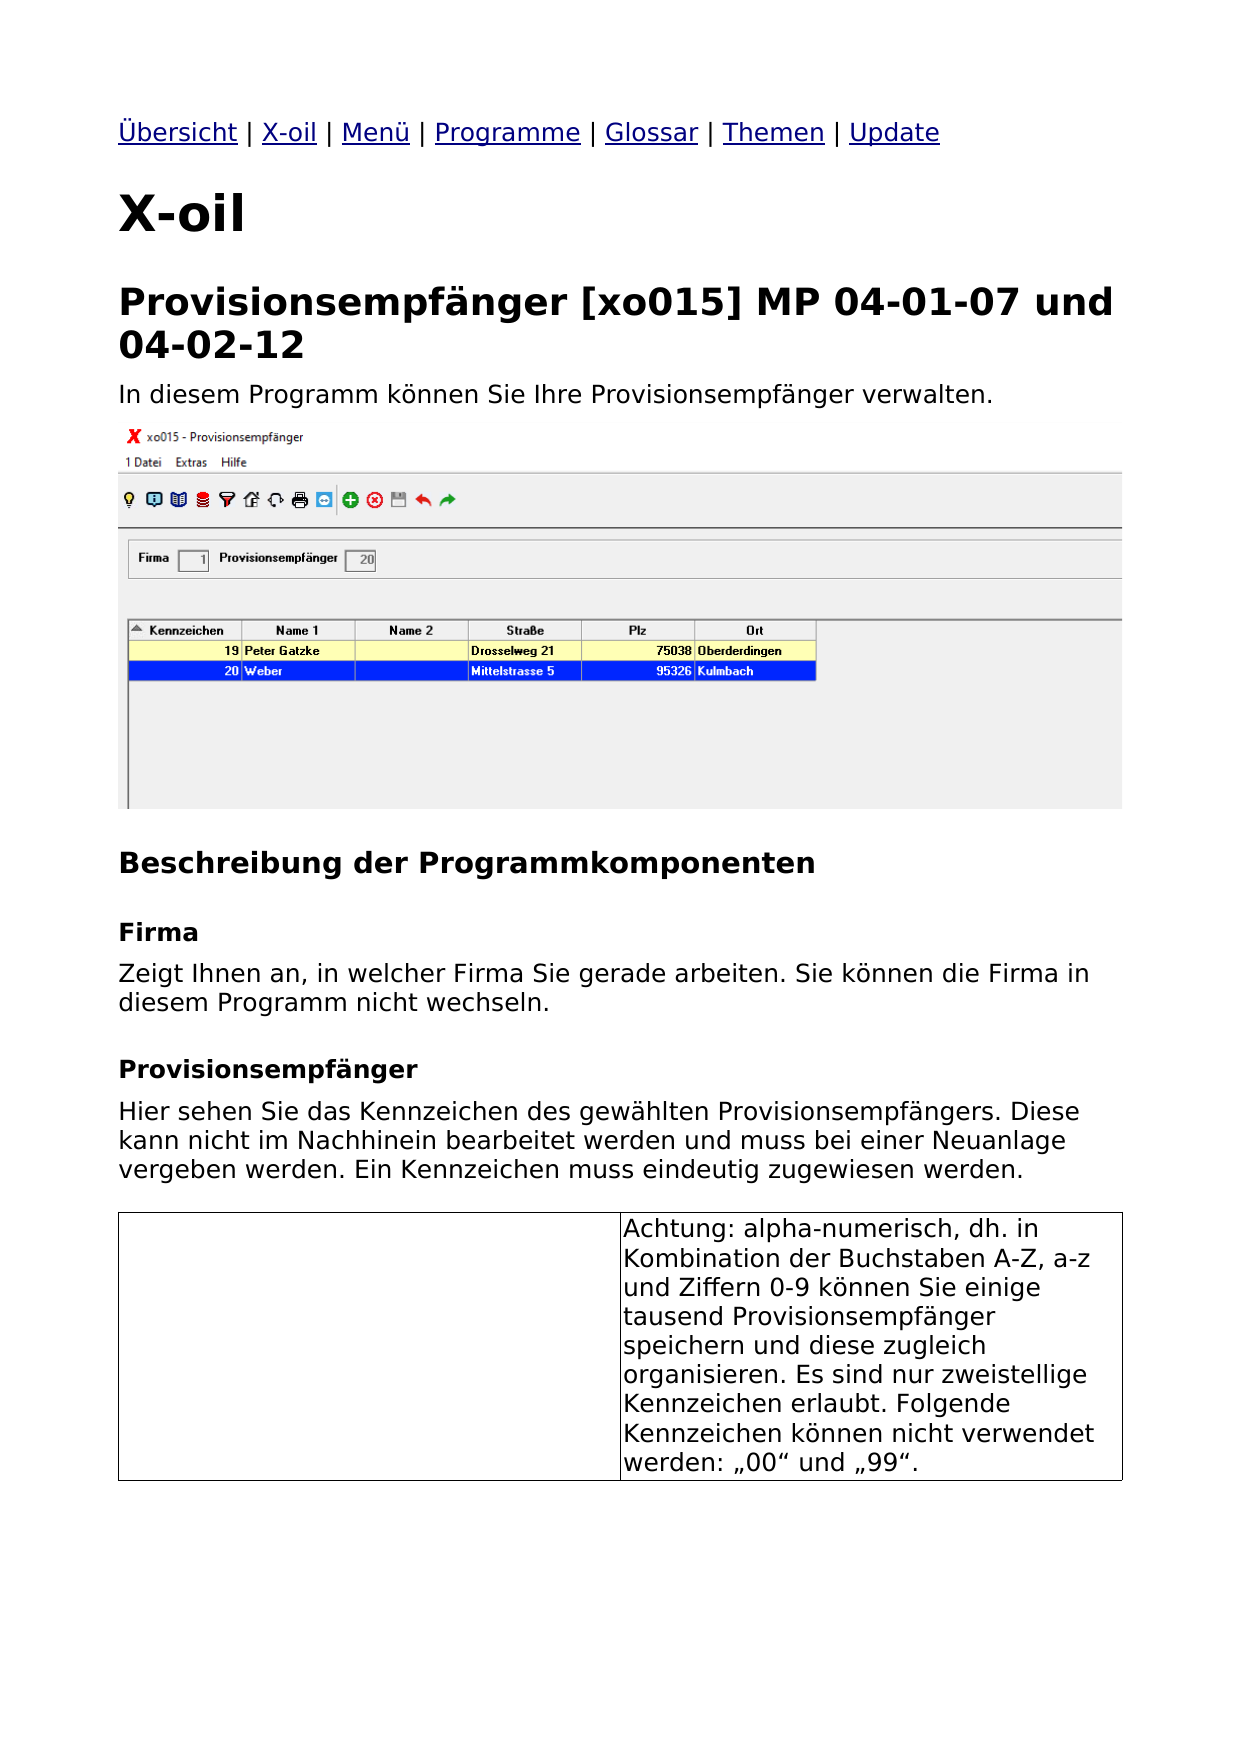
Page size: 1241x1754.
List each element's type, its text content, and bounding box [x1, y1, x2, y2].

text Übersicht | X-oil | Menü | Programme | Glossar | Themen | Update [118, 118, 1122, 147]
table_header Achtung: alpha-numerisch, dh. in Kombination der Buchstaben A-Z, a-z und Ziffern 0-9 können Sie einige tausend Provisionsempfänger speichern und diese zugleich organisieren. Es sind nur zweistellige Kennzeichen erlaubt. Folgende Kennzeichen können nicht verwendet werden: „00“ und „99“. [621, 1213, 1122, 1480]
subtitle Firma [118, 918, 1122, 947]
table_header [119, 1213, 620, 1480]
subtitle Beschreibung der Programmkomponenten [118, 846, 1122, 880]
subtitle Provisionsempfänger [xo015] MP 04-01-07 und 04-02-12 [118, 281, 1122, 368]
text In diesem Programm können Sie Ihre Provisionsempfänger verwalten. [118, 380, 1122, 409]
text Hier sehen Sie das Kennzeichen des gewählten Provisionsempfängers. Diese kann nicht im Nachhinein bearbeitet werden und muss bei einer Neuanlage vergeben werden. Ein Kennzeichen muss eindeutig zugewiesen werden. [118, 1097, 1122, 1184]
subtitle Provisionsempfänger [118, 1055, 1122, 1084]
subtitle X-oil [118, 185, 1122, 243]
picture [118, 422, 1123, 809]
text Zeigt Ihnen an, in welcher Firma Sie gerade arbeiten. Sie können die Firma in diesem Programm nicht wechseln. [118, 959, 1122, 1018]
